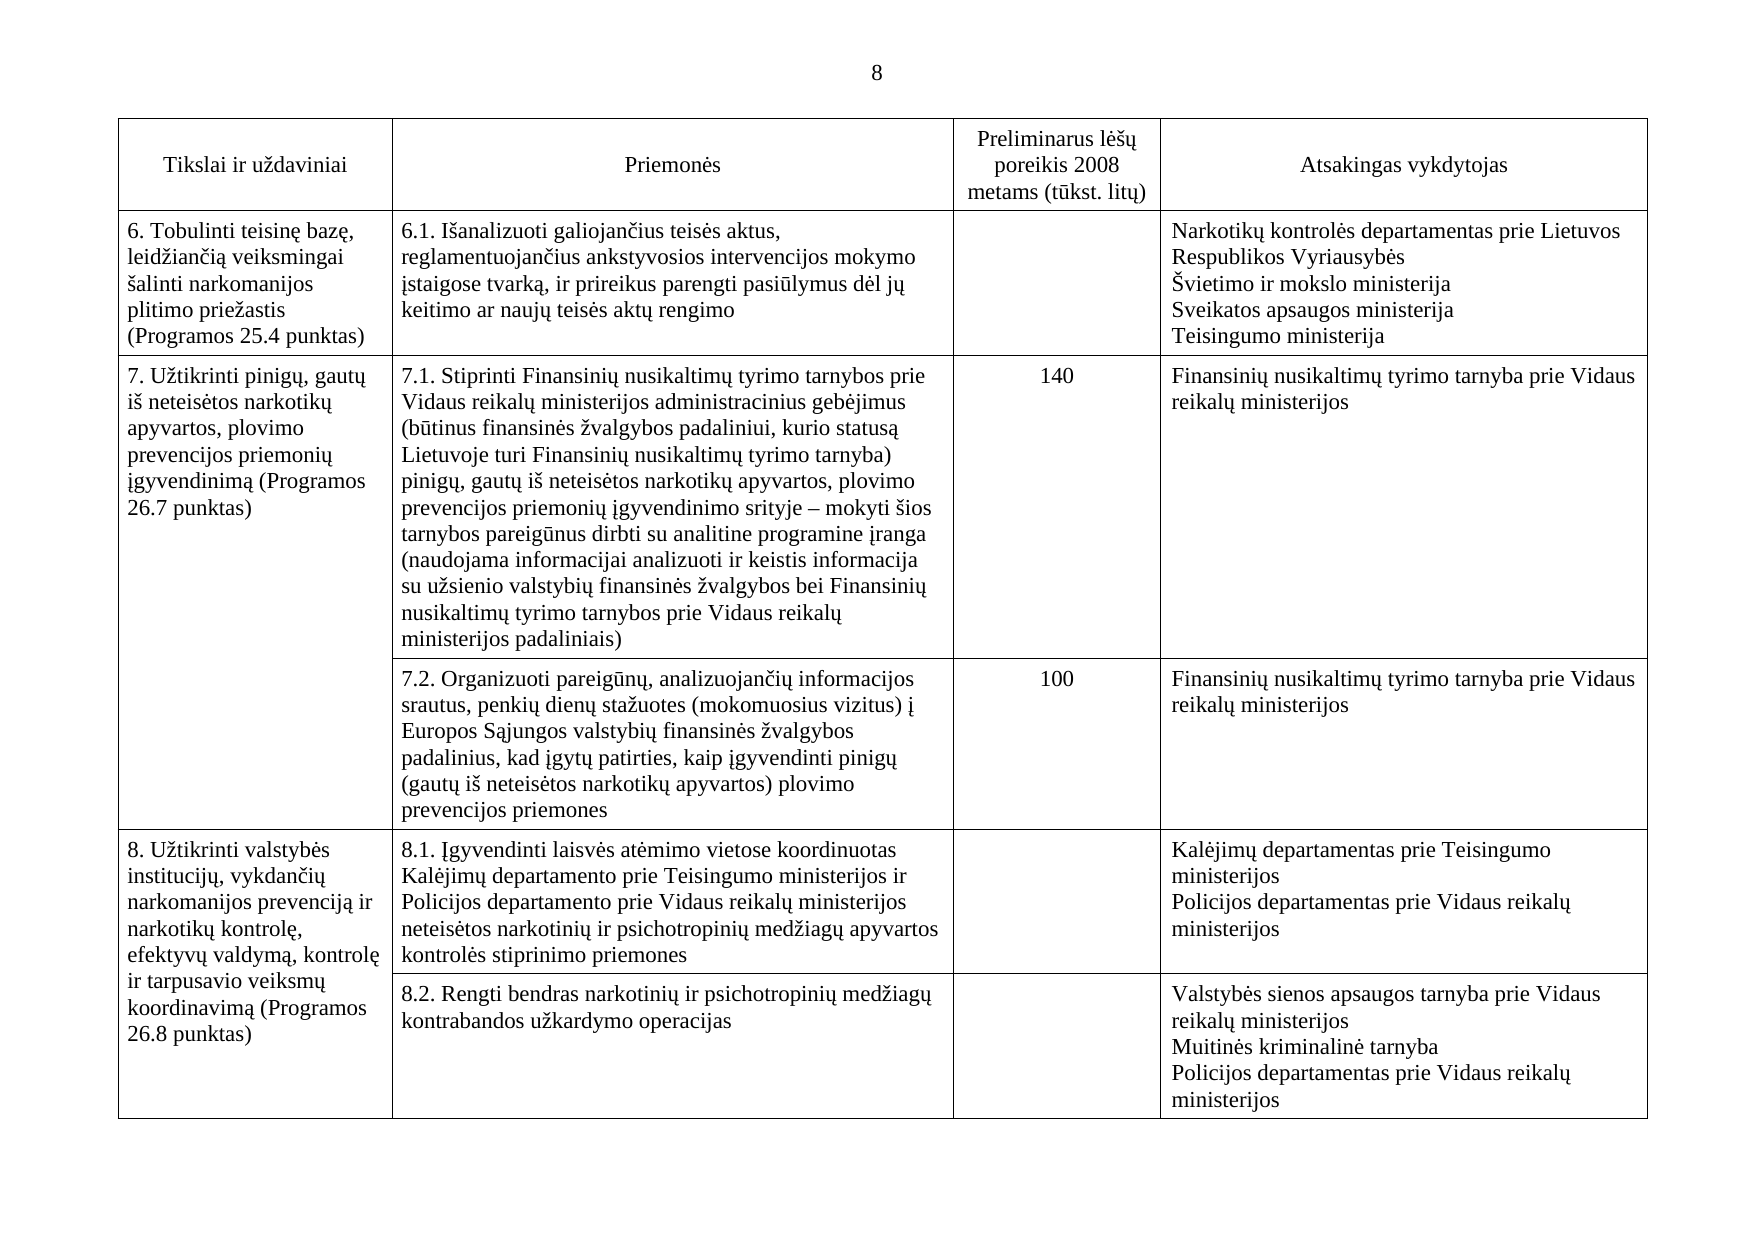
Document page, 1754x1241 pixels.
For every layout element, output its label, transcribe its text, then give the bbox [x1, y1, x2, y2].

table_cell [954, 830, 1160, 973]
table_cell 100 [954, 659, 1160, 829]
table_cell Finansinių nusikaltimų tyrimo tarnyba prie Vidaus reikalų ministerijos [1161, 356, 1647, 658]
table_cell Kalėjimų departamentas prie Teisingumo ministerijos Policijos departamentas prie Vidaus reikalų ministerijos [1161, 830, 1647, 973]
table_cell 6.1. Išanalizuoti galiojančius teisės aktus, reglamentuojančius ankstyvosios intervencijos mokymo įstaigose tvarką, ir prireikus parengti pasiūlymus dėl jų keitimo ar naujų teisės aktų rengimo [393, 211, 953, 355]
table_header Priemonės [393, 119, 953, 210]
table_cell 8. Užtikrinti valstybės institucijų, vykdančių narkomanijos prevenciją ir narkotikų kontrolę, efektyvų valdymą, kontrolę ir tarpusavio veiksmų koordinavimą (Programos 26.8 punktas) [119, 830, 392, 1118]
table_cell 8.2. Rengti bendras narkotinių ir psichotropinių medžiagų kontrabandos užkardymo operacijas [393, 974, 953, 1118]
table_header Preliminarus lėšų poreikis 2008 metams (tūkst. litų) [954, 119, 1160, 210]
table_cell 6. Tobulinti teisinę bazę, leidžiančią veiksmingai šalinti narkomanijos plitimo priežastis (Programos 25.4 punktas) [119, 211, 392, 355]
table_cell Valstybės sienos apsaugos tarnyba prie Vidaus reikalų ministerijos Muitinės kriminalinė tarnyba Policijos departamentas prie Vidaus reikalų ministerijos [1161, 974, 1647, 1118]
table_cell 8.1. Įgyvendinti laisvės atėmimo vietose koordinuotas Kalėjimų departamento prie Teisingumo ministerijos ir Policijos departamento prie Vidaus reikalų ministerijos neteisėtos narkotinių ir psichotropinių medžiagų apyvartos kontrolės stiprinimo priemones [393, 830, 953, 973]
table_cell 7. Užtikrinti pinigų, gautų iš neteisėtos narkotikų apyvartos, plovimo prevencijos priemonių įgyvendinimą (Programos 26.7 punktas) [119, 356, 392, 829]
table_cell [954, 211, 1160, 355]
table_header Tikslai ir uždaviniai [119, 119, 392, 210]
table_header Atsakingas vykdytojas [1161, 119, 1647, 210]
table_cell 140 [954, 356, 1160, 658]
table_cell 7.1. Stiprinti Finansinių nusikaltimų tyrimo tarnybos prie Vidaus reikalų ministerijos administracinius gebėjimus (būtinus finansinės žvalgybos padaliniui, kurio statusą Lietuvoje turi Finansinių nusikaltimų tyrimo tarnyba) pinigų, gautų iš neteisėtos narkotikų apyvartos, plovimo prevencijos priemonių įgyvendinimo srityje – mokyti šios tarnybos pareigūnus dirbti su analitine programine įranga (naudojama informacijai analizuoti ir keistis informacija su užsienio valstybių finansinės žvalgybos bei Finansinių nusikaltimų tyrimo tarnybos prie Vidaus reikalų ministerijos padaliniais) [393, 356, 953, 658]
table_cell 7.2. Organizuoti pareigūnų, analizuojančių informacijos srautus, penkių dienų stažuotes (mokomuosius vizitus) į Europos Sąjungos valstybių finansinės žvalgybos padalinius, kad įgytų patirties, kaip įgyvendinti pinigų (gautų iš neteisėtos narkotikų apyvartos) plovimo prevencijos priemones [393, 659, 953, 829]
table_cell Finansinių nusikaltimų tyrimo tarnyba prie Vidaus reikalų ministerijos [1161, 659, 1647, 829]
table_cell Narkotikų kontrolės departamentas prie Lietuvos Respublikos Vyriausybės Švietimo ir mokslo ministerija Sveikatos apsaugos ministerija Teisingumo ministerija [1161, 211, 1647, 355]
table_cell [954, 974, 1160, 1118]
